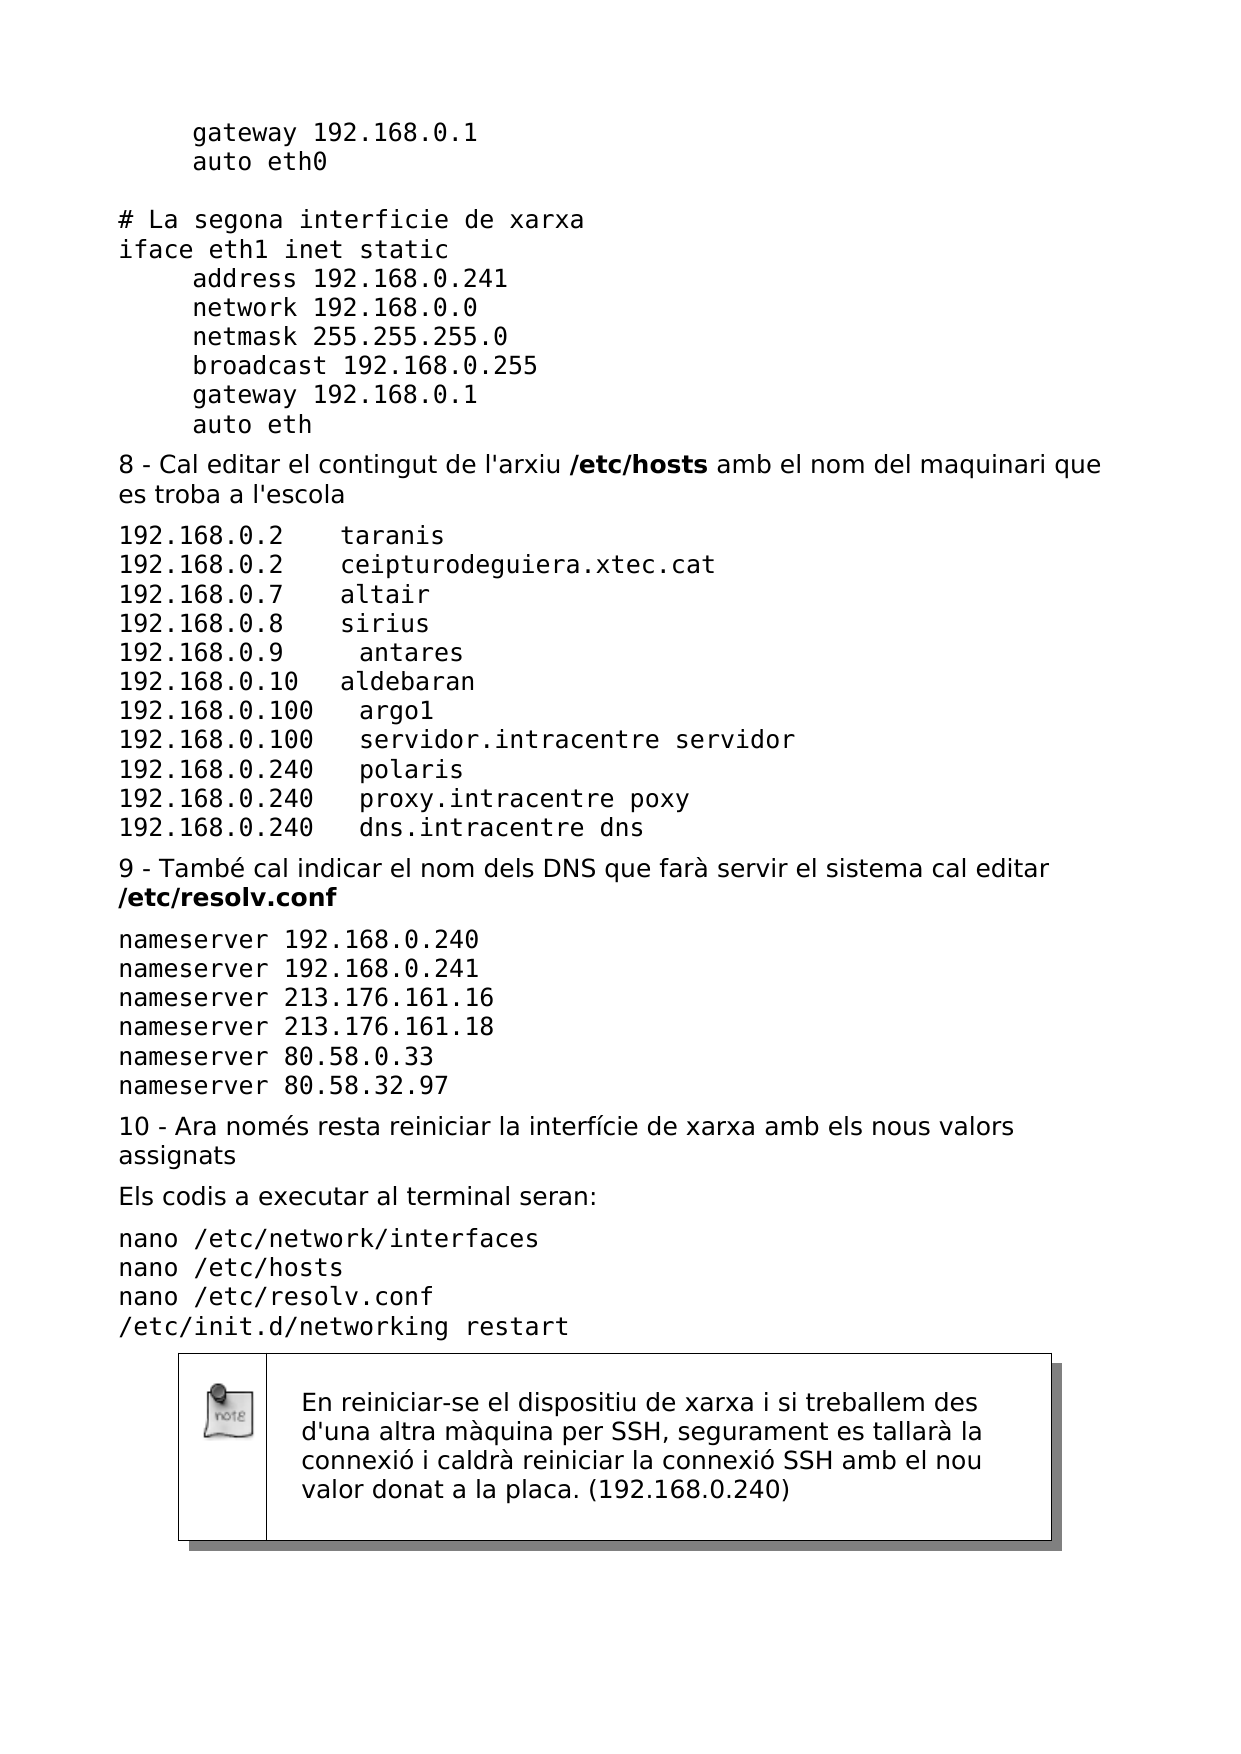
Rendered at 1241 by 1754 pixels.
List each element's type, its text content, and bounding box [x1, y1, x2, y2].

picture [190, 1376, 266, 1452]
text nameserver 192.168.0.240 nameserver 192.168.0.241 nameserver 213.176.161.16 nameserver 213.176.161.18 nameserver 80.58.0.33 nameserver 80.58.32.97 [118, 925, 1122, 1100]
text 9 - També cal indicar el nom dels DNS que farà servir el sistema cal editar /etc/resolv.conf [118, 854, 1122, 912]
text nano /etc/network/interfaces nano /etc/hosts nano /etc/resolv.conf /etc/init.d/networking restart [118, 1224, 1122, 1341]
text 192.168.0.2 taranis 192.168.0.2 ceipturodeguiera.xtec.cat 192.168.0.7 altair 192.168.0.8 sirius 192.168.0.9 antares 192.168.0.10 aldebaran 192.168.0.100 argo1 192.168.0.100 servidor.intracentre servidor 192.168.0.240 polaris 192.168.0.240 proxy.intracentre poxy 192.168.0.240 dns.intracentre dns [118, 522, 1122, 842]
table_header [179, 1354, 266, 1540]
table_header En reiniciar-se el dispositiu de xarxa i si treballem des d'una altra màquina per SSH, segurament es tallarà la connexió i caldrà reiniciar la connexió SSH amb el nou valor donat a la placa. (192.168.0.240) [267, 1354, 1051, 1540]
text gateway 192.168.0.1 auto eth0 # La segona interficie de xarxa iface eth1 inet static address 192.168.0.241 network 192.168.0.0 netmask 255.255.255.0 broadcast 192.168.0.255 gateway 192.168.0.1 auto eth [118, 118, 1122, 439]
text Els codis a executar al terminal seran: [118, 1183, 1122, 1212]
text 10 - Ara només resta reiniciar la interfície de xarxa amb els nous valors assignats [118, 1112, 1122, 1170]
text 8 - Cal editar el contingut de l'arxiu /etc/hosts amb el nom del maquinari que es troba a l'escola [118, 451, 1122, 509]
